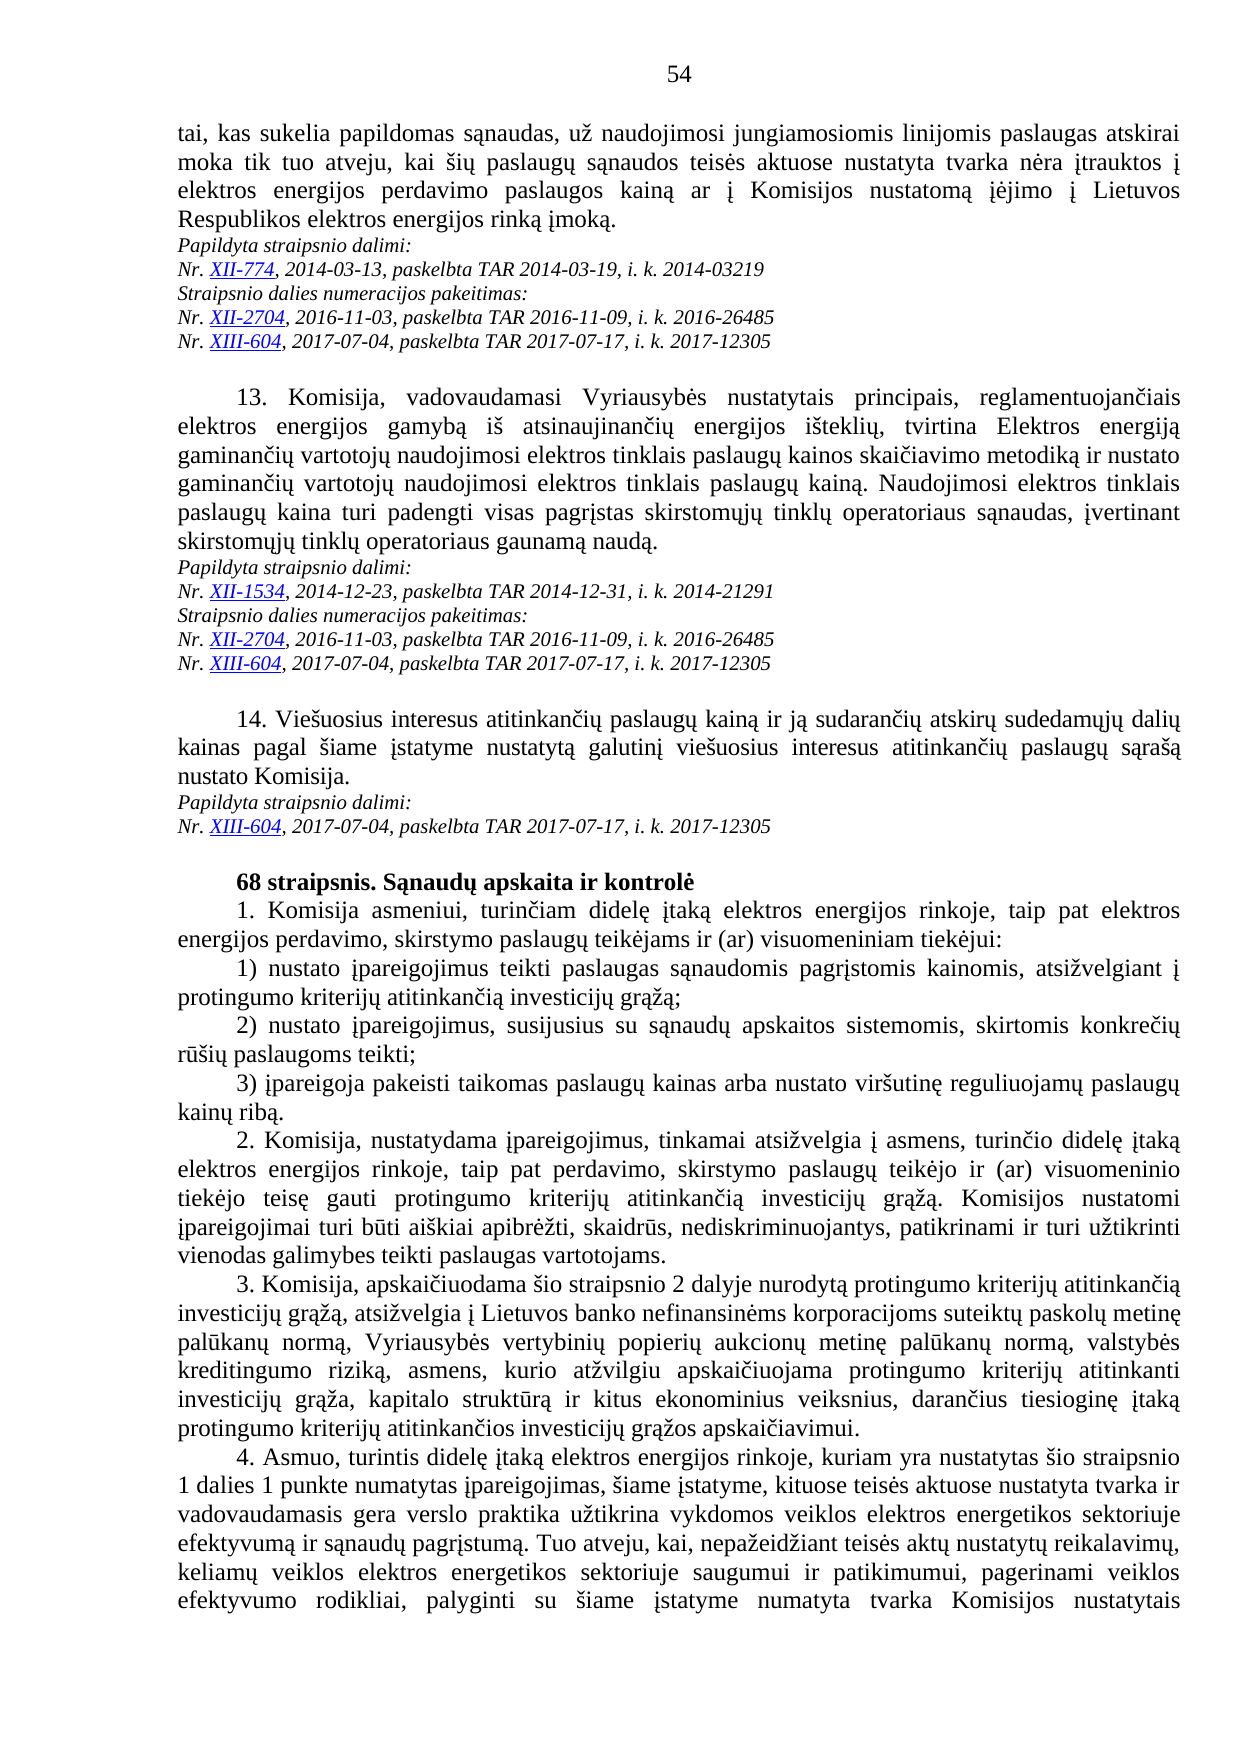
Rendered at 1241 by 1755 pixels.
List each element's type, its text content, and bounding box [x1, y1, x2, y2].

text 1) nustato įpareigojimus teikti paslaugas sąnaudomis pagrįstomis kainomis, atsižvelgiant į protingumo kriterijų atitinkančią investicijų grąžą; [177, 953, 1181, 1011]
text Nr. XIII-604, 2017-07-04, paskelbta TAR 2017-07-17, i. k. 2017-12305 [177, 651, 1181, 675]
text Nr. XII-1534, 2014-12-23, paskelbta TAR 2014-12-31, i. k. 2014-21291 [177, 579, 1181, 603]
text 13. Komisija, vadovaudamasi Vyriausybės nustatytais principais, reglamentuojančiais elektros energijos gamybą iš atsinaujinančių energijos išteklių, tvirtina Elektros energiją gaminančių vartotojų naudojimosi elektros tinklais paslaugų kainos skaičiavimo metodiką ir nustato gaminančių vartotojų naudojimosi elektros tinklais paslaugų kainą. Naudojimosi elektros tinklais paslaugų kaina turi padengti visas pagrįstas skirstomųjų tinklų operatoriaus sąnaudas, įvertinant skirstomųjų tinklų operatoriaus gaunamą naudą. [177, 382, 1181, 555]
text 14. Viešuosius interesus atitinkančių paslaugų kainą ir ją sudarančių atskirų sudedamųjų dalių kainas pagal šiame įstatyme nustatytą galutinį viešuosius interesus atitinkančių paslaugų sąrašą nustato Komisija. [177, 704, 1181, 790]
text Papildyta straipsnio dalimi: [177, 790, 1181, 814]
text Nr. XII-2704, 2016-11-03, paskelbta TAR 2016-11-09, i. k. 2016-26485 [177, 305, 1181, 329]
text Nr. XII-774, 2014-03-13, paskelbta TAR 2014-03-19, i. k. 2014-03219 [177, 257, 1181, 281]
text Straipsnio dalies numeracijos pakeitimas: [177, 281, 1181, 305]
text 2) nustato įpareigojimus, susijusius su sąnaudų apskaitos sistemomis, skirtomis konkrečių rūšių paslaugoms teikti; [177, 1011, 1181, 1068]
text Nr. XII-2704, 2016-11-03, paskelbta TAR 2016-11-09, i. k. 2016-26485 [177, 627, 1181, 651]
text Papildyta straipsnio dalimi: [177, 555, 1181, 579]
text Straipsnio dalies numeracijos pakeitimas: [177, 603, 1181, 627]
text Nr. XIII-604, 2017-07-04, paskelbta TAR 2017-07-17, i. k. 2017-12305 [177, 329, 1181, 353]
text 3) įpareigoja pakeisti taikomas paslaugų kainas arba nustato viršutinę reguliuojamų paslaugų kainų ribą. [177, 1068, 1181, 1126]
text tai, kas sukelia papildomas sąnaudas, už naudojimosi jungiamosiomis linijomis paslaugas atskirai moka tik tuo atveju, kai šių paslaugų sąnaudos teisės aktuose nustatyta tvarka nėra įtrauktos į elektros energijos perdavimo paslaugos kainą ar į Komisijos nustatomą įėjimo į Lietuvos Respublikos elektros energijos rinką įmoką. [177, 118, 1181, 233]
text 68 straipsnis. Sąnaudų apskaita ir kontrolė [177, 867, 1181, 896]
text Papildyta straipsnio dalimi: [177, 233, 1181, 257]
text 1. Komisija asmeniui, turinčiam didelę įtaką elektros energijos rinkoje, taip pat elektros energijos perdavimo, skirstymo paslaugų teikėjams ir (ar) visuomeniniam tiekėjui: [177, 896, 1181, 953]
text 4. Asmuo, turintis didelę įtaką elektros energijos rinkoje, kuriam yra nustatytas šio straipsnio 1 dalies 1 punkte numatytas įpareigojimas, šiame įstatyme, kituose teisės aktuose nustatyta tvarka ir vadovaudamasis gera verslo praktika užtikrina vykdomos veiklos elektros energetikos sektoriuje efektyvumą ir sąnaudų pagrįstumą. Tuo atveju, kai, nepažeidžiant teisės aktų nustatytų reikalavimų, keliamų veiklos elektros energetikos sektoriuje saugumui ir patikimumui, pagerinami veiklos efektyvumo rodikliai, palyginti su šiame įstatyme numatyta tvarka Komisijos nustatytais [177, 1442, 1181, 1614]
text Nr. XIII-604, 2017-07-04, paskelbta TAR 2017-07-17, i. k. 2017-12305 [177, 814, 1181, 838]
text 3. Komisija, apskaičiuodama šio straipsnio 2 dalyje nurodytą protingumo kriterijų atitinkančią investicijų grąžą, atsižvelgia į Lietuvos banko nefinansinėms korporacijoms suteiktų paskolų metinę palūkanų normą, Vyriausybės vertybinių popierių aukcionų metinę palūkanų normą, valstybės kreditingumo riziką, asmens, kurio atžvilgiu apskaičiuojama protingumo kriterijų atitinkanti investicijų grąža, kapitalo struktūrą ir kitus ekonominius veiksnius, darančius tiesioginę įtaką protingumo kriterijų atitinkančios investicijų grąžos apskaičiavimui. [177, 1269, 1181, 1442]
text 2. Komisija, nustatydama įpareigojimus, tinkamai atsižvelgia į asmens, turinčio didelę įtaką elektros energijos rinkoje, taip pat perdavimo, skirstymo paslaugų teikėjo ir (ar) visuomeninio tiekėjo teisę gauti protingumo kriterijų atitinkančią investicijų grąžą. Komisijos nustatomi įpareigojimai turi būti aiškiai apibrėžti, skaidrūs, nediskriminuojantys, patikrinami ir turi užtikrinti vienodas galimybes teikti paslaugas vartotojams. [177, 1126, 1181, 1269]
